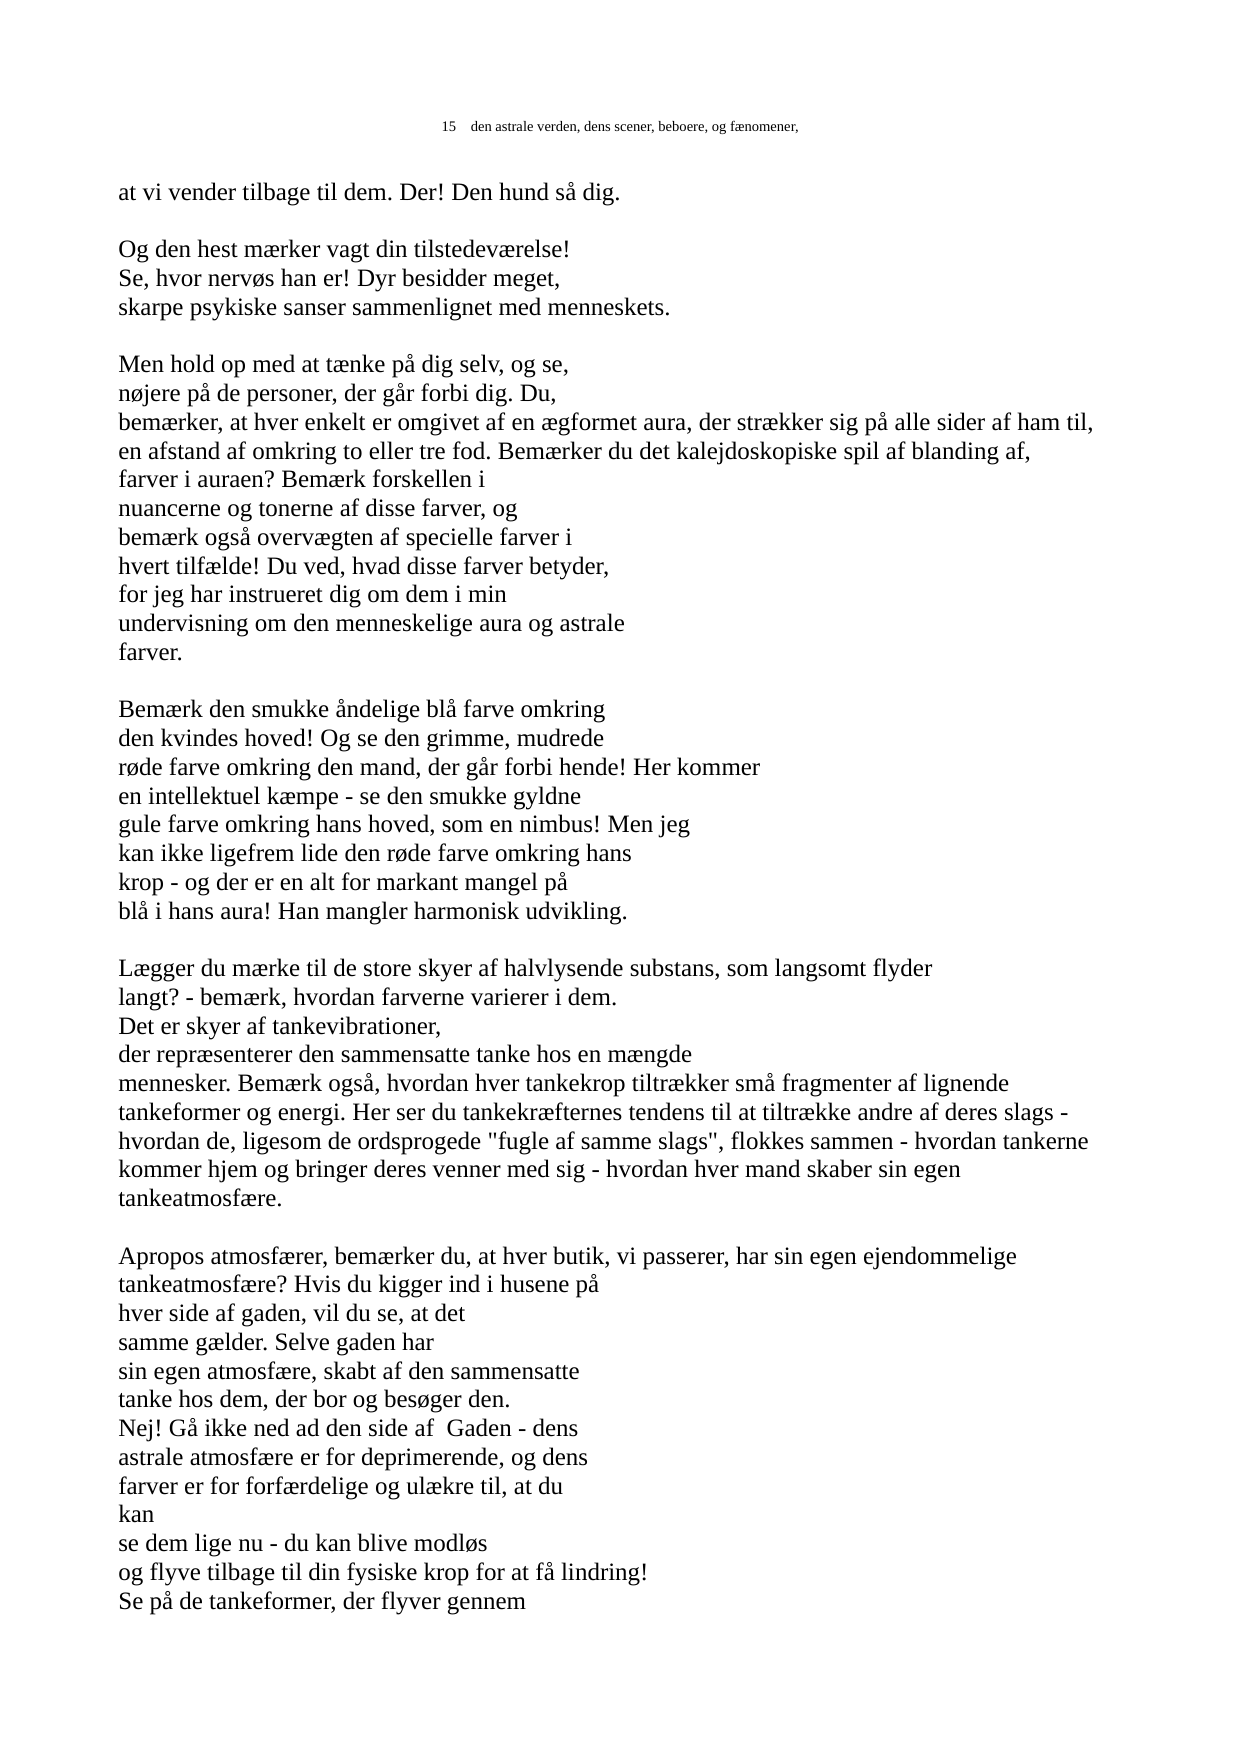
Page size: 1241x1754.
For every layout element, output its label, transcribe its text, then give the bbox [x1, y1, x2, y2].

text skarpe psykiske sanser sammenlignet med menneskets. [118, 292, 1122, 321]
text blå i hans aura! Han mangler harmonisk udvikling. [118, 896, 1122, 924]
text Nej! Gå ikke ned ad den side af Gaden - dens [118, 1413, 1122, 1442]
text kan ikke ligefrem lide den røde farve omkring hans [118, 838, 1122, 867]
text at vi vender tilbage til dem. Der! Den hund så dig. [118, 177, 1122, 206]
text og flyve tilbage til din fysiske krop for at få lindring! [118, 1557, 1122, 1586]
text en afstand af omkring to eller tre fod. Bemærker du det kalejdoskopiske spil af blanding af, [118, 436, 1122, 464]
text farver. [118, 637, 1122, 666]
text røde farve omkring den mand, der går forbi hende! Her kommer [118, 752, 1122, 781]
text undervisning om den menneskelige aura og astrale [118, 608, 1122, 637]
text nøjere på de personer, der går forbi dig. Du, [118, 378, 1122, 407]
text Bemærk den smukke åndelige blå farve omkring [118, 694, 1122, 723]
text samme gælder. Selve gaden har [118, 1327, 1122, 1356]
text mennesker. Bemærk også, hvordan hver tankekrop tiltrækker små fragmenter af lignende tankeformer og energi. Her ser du tankekræfternes tendens til at tiltrække andre af deres slags - hvordan de, ligesom de ordsprogede "fugle af samme slags", flokkes sammen - hvordan tankerne kommer hjem og bringer deres venner med sig - hvordan hver mand skaber sin egen tankeatmosfære. [118, 1068, 1122, 1212]
text bemærk også overvægten af ​​specielle farver i [118, 522, 1122, 551]
text krop - og der er en alt for markant mangel på [118, 867, 1122, 896]
text Apropos atmosfærer, bemærker du, at hver butik, vi passerer, har sin egen ejendommelige tankeatmosfære? Hvis du kigger ind i husene på [118, 1241, 1122, 1298]
text Se på de tankeformer, der flyver gennem [118, 1586, 1122, 1614]
text Det er skyer af tankevibrationer, [118, 1011, 1122, 1039]
text astrale atmosfære er for deprimerende, og dens [118, 1442, 1122, 1471]
text hvert tilfælde! Du ved, hvad disse farver betyder, [118, 551, 1122, 579]
text Og den hest mærker vagt din tilstedeværelse! [118, 234, 1122, 263]
text kan [118, 1499, 1122, 1528]
text sin egen atmosfære, skabt af den sammensatte [118, 1356, 1122, 1384]
text Lægger du mærke til de store skyer af halvlysende substans, som langsomt flyder [118, 953, 1122, 982]
text for jeg har instrueret dig om dem i min [118, 579, 1122, 608]
text se dem lige nu - du kan blive modløs [118, 1528, 1122, 1557]
text den kvindes hoved! Og se den grimme, mudrede [118, 723, 1122, 752]
text langt? - bemærk, hvordan farverne varierer i dem. [118, 982, 1122, 1011]
text nuancerne og tonerne af disse farver, og [118, 493, 1122, 522]
text en intellektuel kæmpe - se den smukke gyldne [118, 781, 1122, 809]
text bemærker, at hver enkelt er omgivet af en ægformet aura, der strækker sig på alle sider af ham til, [118, 407, 1122, 436]
text Se, hvor nervøs han er! Dyr besidder meget, [118, 263, 1122, 292]
text der repræsenterer den sammensatte tanke hos en mængde [118, 1039, 1122, 1068]
text farver i auraen? Bemærk forskellen i [118, 464, 1122, 493]
text tanke hos dem, der bor og besøger den. [118, 1384, 1122, 1413]
text farver er for forfærdelige og ulækre til, at du [118, 1471, 1122, 1499]
text Men hold op med at tænke på dig selv, og se, [118, 349, 1122, 378]
text hver side af gaden, vil du se, at det [118, 1298, 1122, 1327]
text gule farve omkring hans hoved, som en nimbus! Men jeg [118, 809, 1122, 838]
